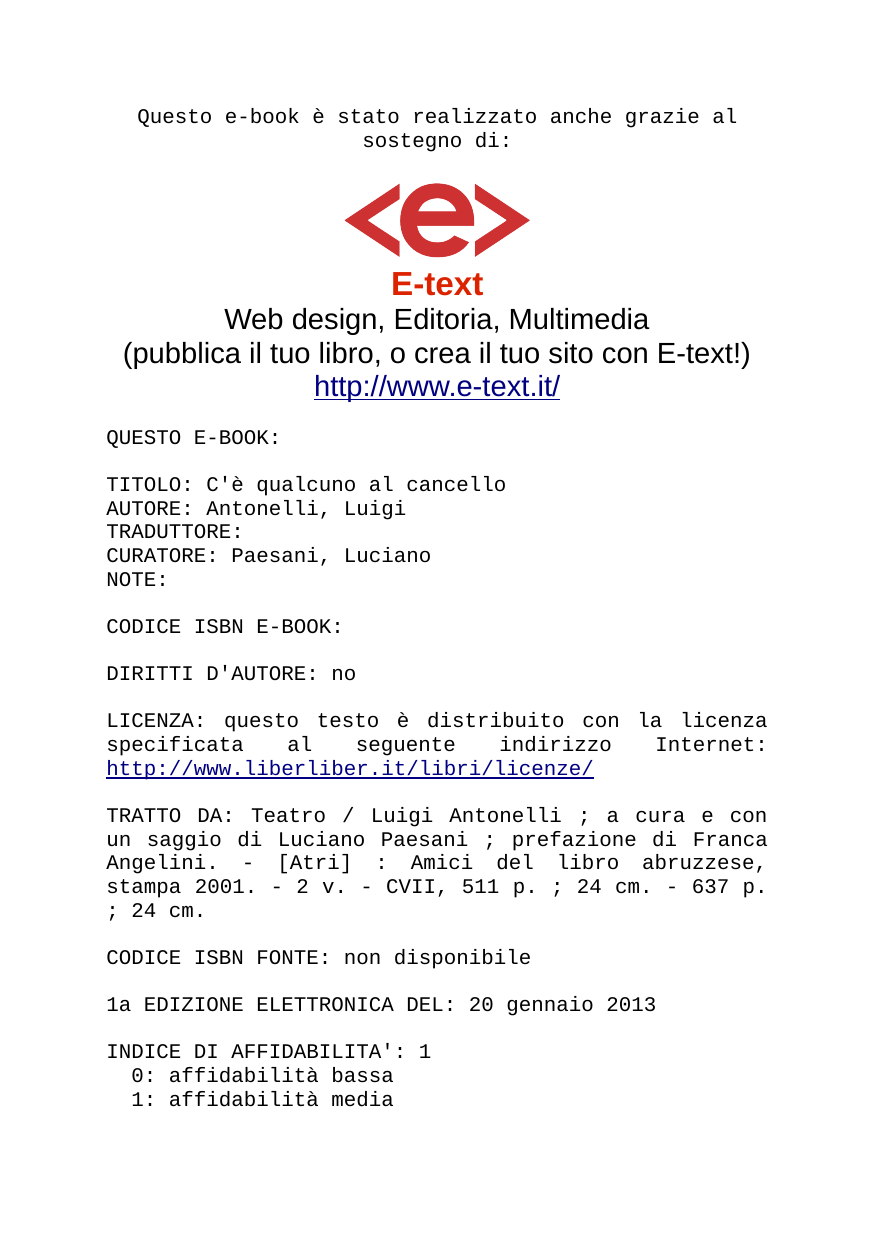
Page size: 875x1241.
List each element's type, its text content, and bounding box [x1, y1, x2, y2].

text TRADUTTORE: [106, 521, 768, 545]
text http://www.e-text.it/ [106, 369, 768, 403]
text DIRITTI D'AUTORE: no [106, 663, 768, 687]
text Web design, Editoria, Multimedia [106, 302, 768, 336]
text TITOLO: C'è qualcuno al cancello [106, 474, 768, 498]
text INDICE DI AFFIDABILITA': 1 [106, 1041, 768, 1065]
text Questo e-book è stato realizzato anche grazie al sostegno di: [106, 106, 768, 153]
text (pubblica il tuo libro, o crea il tuo sito con E-text!) [106, 336, 768, 369]
text NOTE: [106, 568, 768, 592]
text 1a EDIZIONE ELETTRONICA DEL: 20 gennaio 2013 [106, 994, 768, 1018]
text TRATTO DA: Teatro / Luigi Antonelli ; a cura e con un saggio di Luciano Paesani ; prefazione di Franca Angelini. - [Atri] : Amici del libro abruzzese, stampa 2001. - 2 v. - CVII, 511 p. ; 24 cm. - 637 p. ; 24 cm. [106, 805, 768, 923]
text QUESTO E-BOOK: [106, 427, 768, 450]
text LICENZA: questo testo è distribuito con la licenza specificata al seguente indirizzo Internet: http://www.liberliber.it/libri/licenze/ [106, 710, 768, 781]
text CODICE ISBN FONTE: non disponibile [106, 947, 768, 971]
text E-text [106, 264, 768, 302]
picture [343, 183, 531, 258]
text 0: affidabilità bassa [106, 1065, 768, 1089]
text AUTORE: Antonelli, Luigi [106, 498, 768, 521]
text CURATORE: Paesani, Luciano [106, 545, 768, 568]
text CODICE ISBN E-BOOK: [106, 616, 768, 639]
text 1: affidabilità media [106, 1089, 768, 1112]
